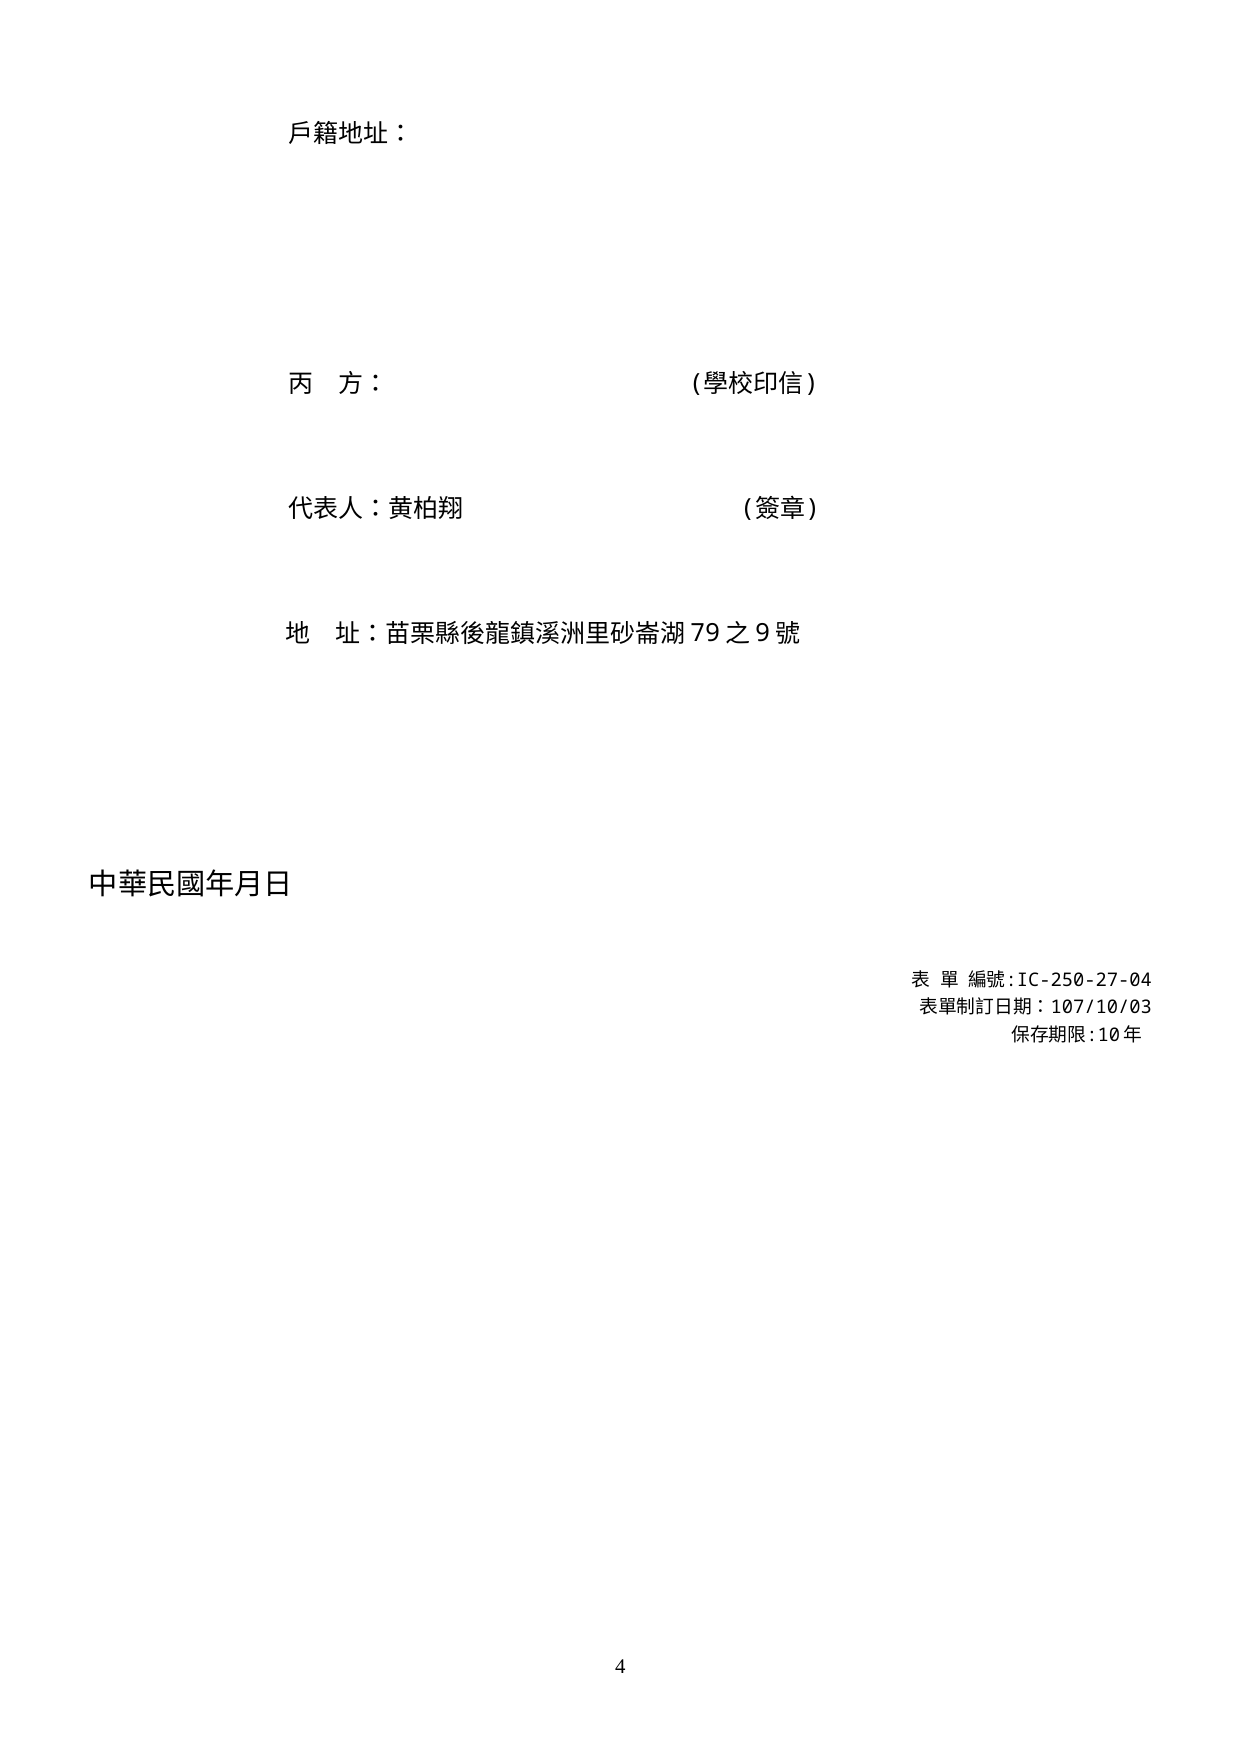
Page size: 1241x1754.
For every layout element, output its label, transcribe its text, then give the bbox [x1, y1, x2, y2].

text 丙 方： (學校印信) [89, 340, 1152, 402]
text 表 單 編號:IC-250-27-04 [89, 965, 1152, 992]
text 代表人：黄柏翔 (簽章) [89, 465, 1152, 527]
text 中華民國年月日 [89, 840, 1152, 902]
text 保存期限:10年 [89, 1019, 1152, 1047]
text 表單制訂日期：107/10/03 [89, 992, 1152, 1019]
text 戶籍地址： [89, 90, 1152, 152]
text 地 址：苗栗縣後龍鎮溪洲里砂崙湖79之9號 [89, 590, 1152, 652]
